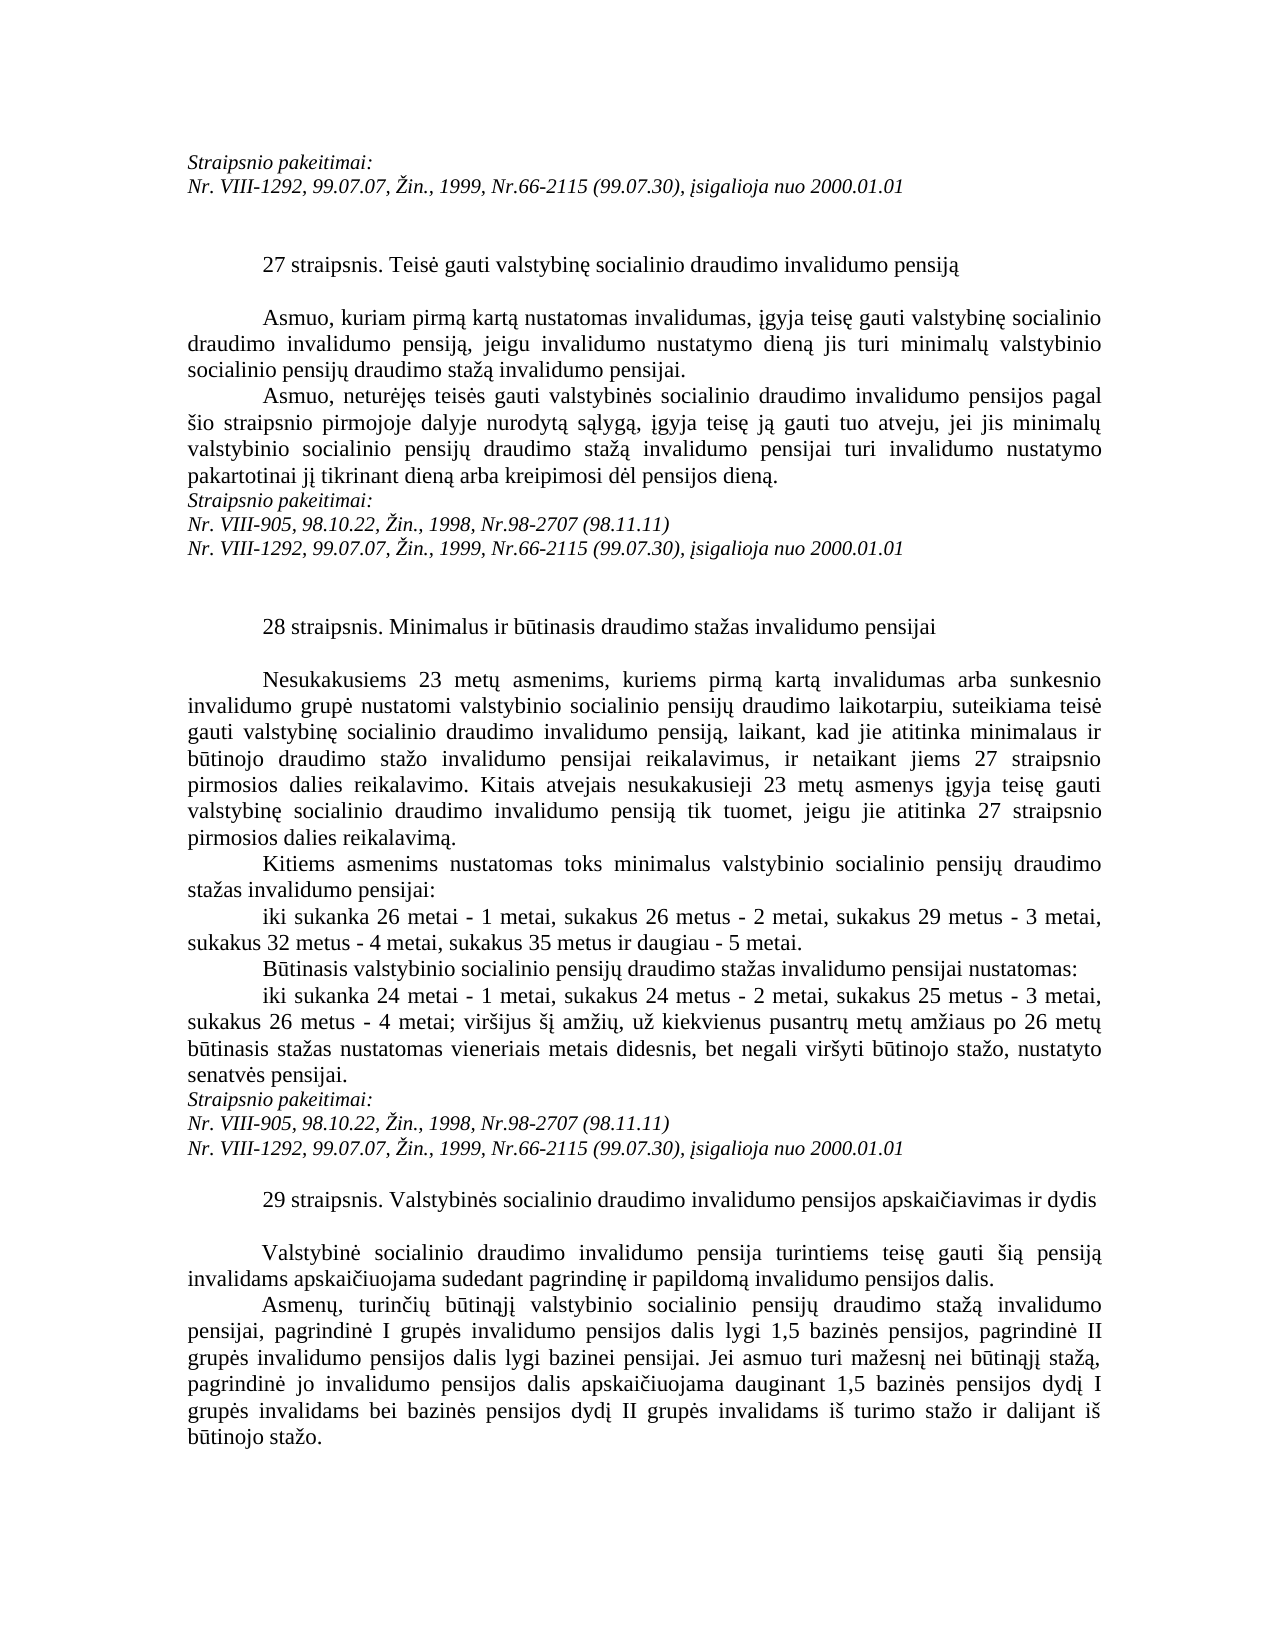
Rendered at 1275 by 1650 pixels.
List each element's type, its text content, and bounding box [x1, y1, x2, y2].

text 28 straipsnis. Minimalus ir būtinasis draudimo stažas invalidumo pensijai [187, 613, 1103, 639]
text Straipsnio pakeitimai: [187, 1087, 1103, 1111]
text Straipsnio pakeitimai: [187, 150, 1103, 174]
text Straipsnio pakeitimai: [187, 488, 1103, 512]
text iki sukanka 24 metai - 1 metai, sukakus 24 metus - 2 metai, sukakus 25 metus - 3 metai, sukakus 26 metus - 4 metai; viršijus šį amžių, už kiekvienus pusantrų metų amžiaus po 26 metų būtinasis stažas nustatomas vieneriais metais didesnis, bet negali viršyti būtinojo stažo, nustatyto senatvės pensijai. [187, 982, 1103, 1087]
text Kitiems asmenims nustatomas toks minimalus valstybinio socialinio pensijų draudimo stažas invalidumo pensijai: [187, 850, 1103, 903]
text Asmuo, kuriam pirmą kartą nustatomas invalidumas, įgyja teisę gauti valstybinę socialinio draudimo invalidumo pensiją, jeigu invalidumo nustatymo dieną jis turi minimalų valstybinio socialinio pensijų draudimo stažą invalidumo pensijai. [187, 303, 1103, 383]
text Valstybinė socialinio draudimo invalidumo pensija turintiems teisę gauti šią pensiją invalidams apskaičiuojama sudedant pagrindinę ir papildomą invalidumo pensijos dalis. [187, 1238, 1103, 1291]
text Nr. VIII-905, 98.10.22, Žin., 1998, Nr.98-2707 (98.11.11) [187, 512, 1103, 536]
text Būtinasis valstybinio socialinio pensijų draudimo stažas invalidumo pensijai nustatomas: [187, 956, 1103, 982]
text 27 straipsnis. Teisė gauti valstybinę socialinio draudimo invalidumo pensiją [187, 251, 1103, 277]
text Asmuo, neturėjęs teisės gauti valstybinės socialinio draudimo invalidumo pensijos pagal šio straipsnio pirmojoje dalyje nurodytą sąlygą, įgyja teisę ją gauti tuo atveju, jei jis minimalų valstybinio socialinio pensijų draudimo stažą invalidumo pensijai turi invalidumo nustatymo pakartotinai jį tikrinant dieną arba kreipimosi dėl pensijos dieną. [187, 383, 1103, 488]
text Nr. VIII-905, 98.10.22, Žin., 1998, Nr.98-2707 (98.11.11) [187, 1111, 1103, 1135]
text iki sukanka 26 metai - 1 metai, sukakus 26 metus - 2 metai, sukakus 29 metus - 3 metai, sukakus 32 metus - 4 metai, sukakus 35 metus ir daugiau - 5 metai. [187, 903, 1103, 956]
text Asmenų, turinčių būtinąjį valstybinio socialinio pensijų draudimo stažą invalidumo pensijai, pagrindinė I grupės invalidumo pensijos dalis lygi 1,5 bazinės pensijos, pagrindinė II grupės invalidumo pensijos dalis lygi bazinei pensijai. Jei asmuo turi mažesnį nei būtinąjį stažą, pagrindinė jo invalidumo pensijos dalis apskaičiuojama dauginant 1,5 bazinės pensijos dydį I grupės invalidams bei bazinės pensijos dydį II grupės invalidams iš turimo stažo ir dalijant iš būtinojo stažo. [187, 1291, 1103, 1449]
text Nr. VIII-1292, 99.07.07, Žin., 1999, Nr.66-2115 (99.07.30), įsigalioja nuo 2000.01.01 [187, 536, 1103, 560]
text Nesukakusiems 23 metų asmenims, kuriems pirmą kartą invalidumas arba sunkesnio invalidumo grupė nustatomi valstybinio socialinio pensijų draudimo laikotarpiu, suteikiama teisė gauti valstybinę socialinio draudimo invalidumo pensiją, laikant, kad jie atitinka minimalaus ir būtinojo draudimo stažo invalidumo pensijai reikalavimus, ir netaikant jiems 27 straipsnio pirmosios dalies reikalavimo. Kitais atvejais nesukakusieji 23 metų asmenys įgyja teisę gauti valstybinę socialinio draudimo invalidumo pensiją tik tuomet, jeigu jie atitinka 27 straipsnio pirmosios dalies reikalavimą. [187, 666, 1103, 850]
text Nr. VIII-1292, 99.07.07, Žin., 1999, Nr.66-2115 (99.07.30), įsigalioja nuo 2000.01.01 [187, 174, 1103, 198]
text 29 straipsnis. Valstybinės socialinio draudimo invalidumo pensijos apskaičiavimas ir dydis [262, 1186, 1103, 1212]
text Nr. VIII-1292, 99.07.07, Žin., 1999, Nr.66-2115 (99.07.30), įsigalioja nuo 2000.01.01 [187, 1135, 1103, 1159]
